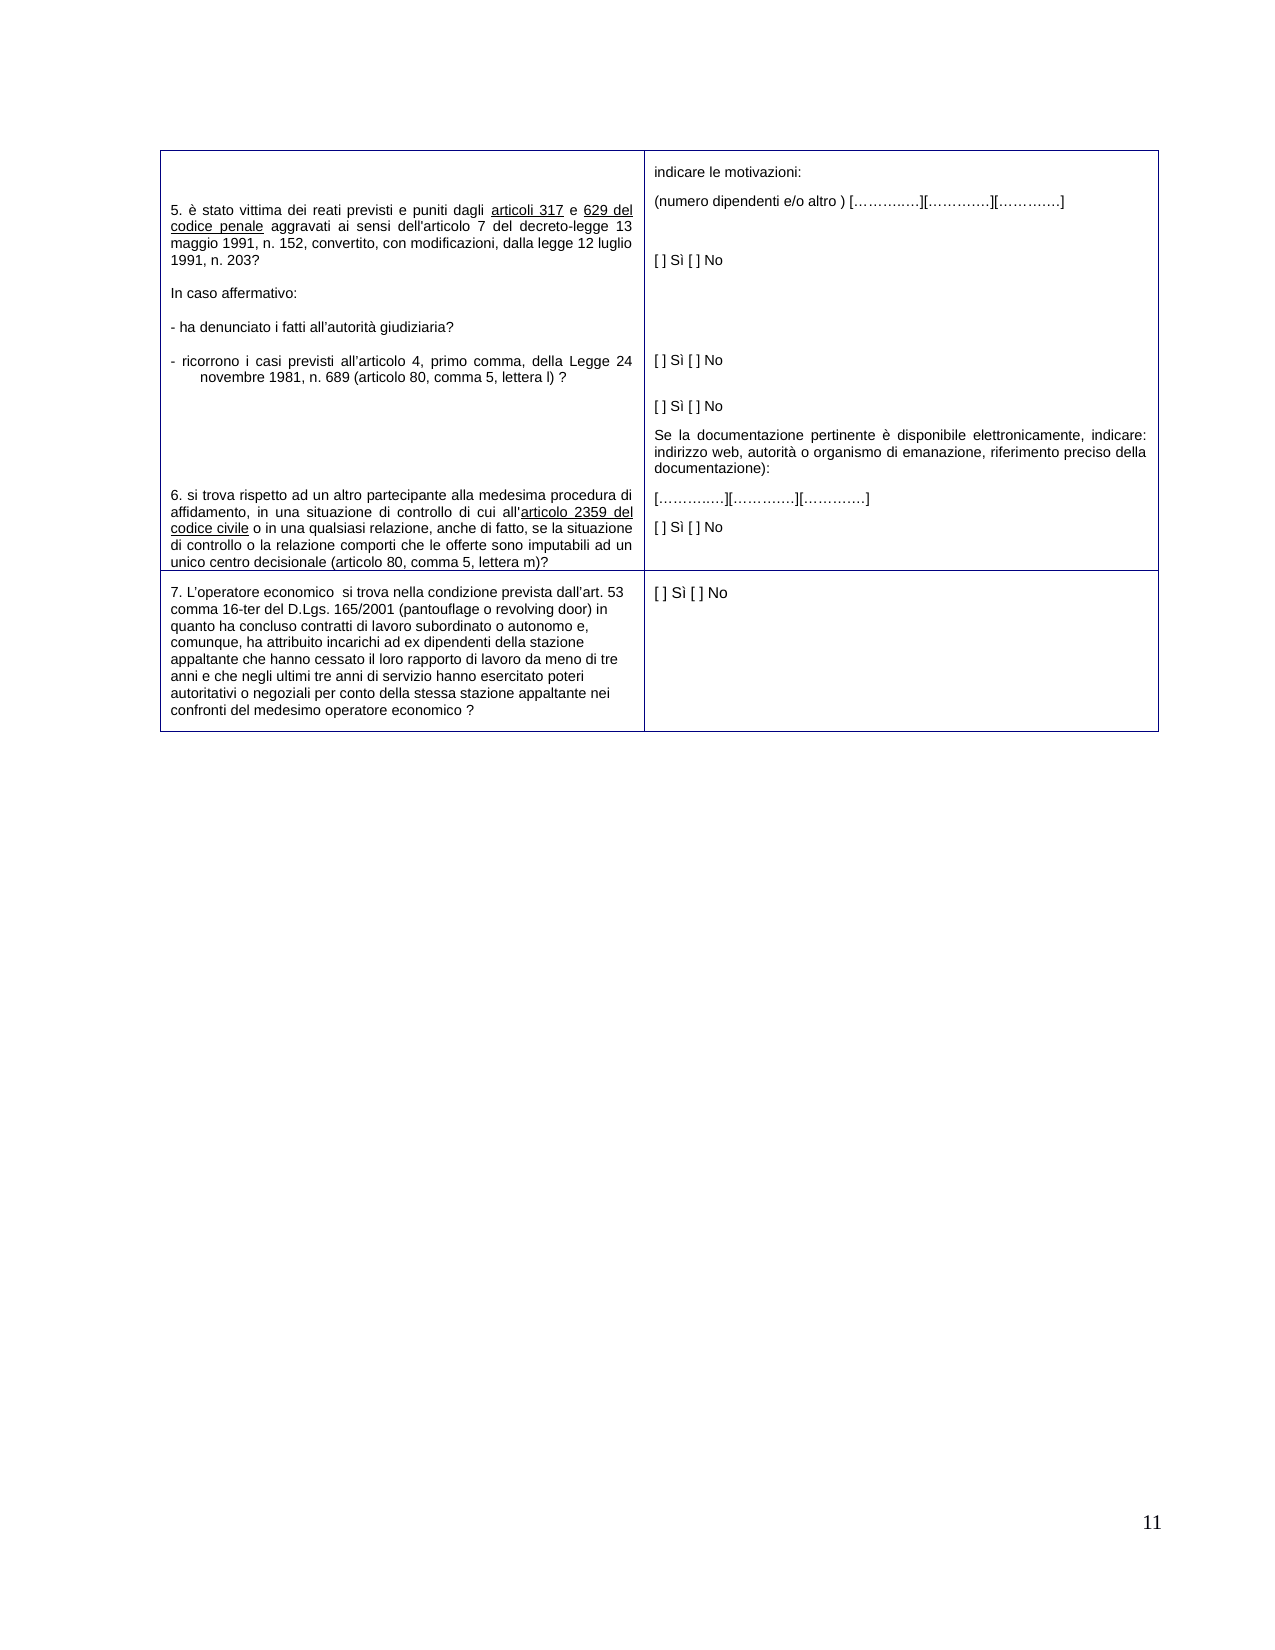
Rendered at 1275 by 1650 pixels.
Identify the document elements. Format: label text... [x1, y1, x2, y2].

table_cell 7. L’operatore economico si trova nella condizione prevista dall’art. 53 comma 16-ter del D.Lgs. 165/2001 (pantouflage o revolving door) in quanto ha concluso contratti di lavoro subordinato o autonomo e, comunque, ha attribuito incarichi ad ex dipendenti della stazione appaltante che hanno cessato il loro rapporto di lavoro da meno di tre anni e che negli ultimi tre anni di servizio hanno esercitato poteri autoritativi o negoziali per conto della stessa stazione appaltante nei confronti del medesimo operatore economico ? [161, 571, 644, 731]
table_cell indicare le motivazioni: (numero dipendenti e/o altro ) [………..…][……….…][……….…] [ ] Sì [ ] No [ ] Sì [ ] No [ ] Sì [ ] No Se la documentazione pertinente è disponibile elettronicamente, indicare: indirizzo web, autorità o organismo di emanazione, riferimento preciso della documentazione): [………..…][……….…][……….…] [ ] Sì [ ] No [645, 151, 1158, 570]
table_cell [ ] Sì [ ] No [645, 571, 1158, 731]
table_cell 5. è stato vittima dei reati previsti e puniti dagli articoli 317 e 629 del codice penale aggravati ai sensi dell'articolo 7 del decreto-legge 13 maggio 1991, n. 152, convertito, con modificazioni, dalla legge 12 luglio 1991, n. 203? In caso affermativo: - ha denunciato i fatti all’autorità giudiziaria? - ricorrono i casi previsti all’articolo 4, primo comma, della Legge 24 novembre 1981, n. 689 (articolo 80, comma 5, lettera l) ? 6. si trova rispetto ad un altro partecipante alla medesima procedura di affidamento, in una situazione di controllo di cui all'articolo 2359 del codice civile o in una qualsiasi relazione, anche di fatto, se la situazione di controllo o la relazione comporti che le offerte sono imputabili ad un unico centro decisionale (articolo 80, comma 5, lettera m)? [161, 151, 644, 570]
